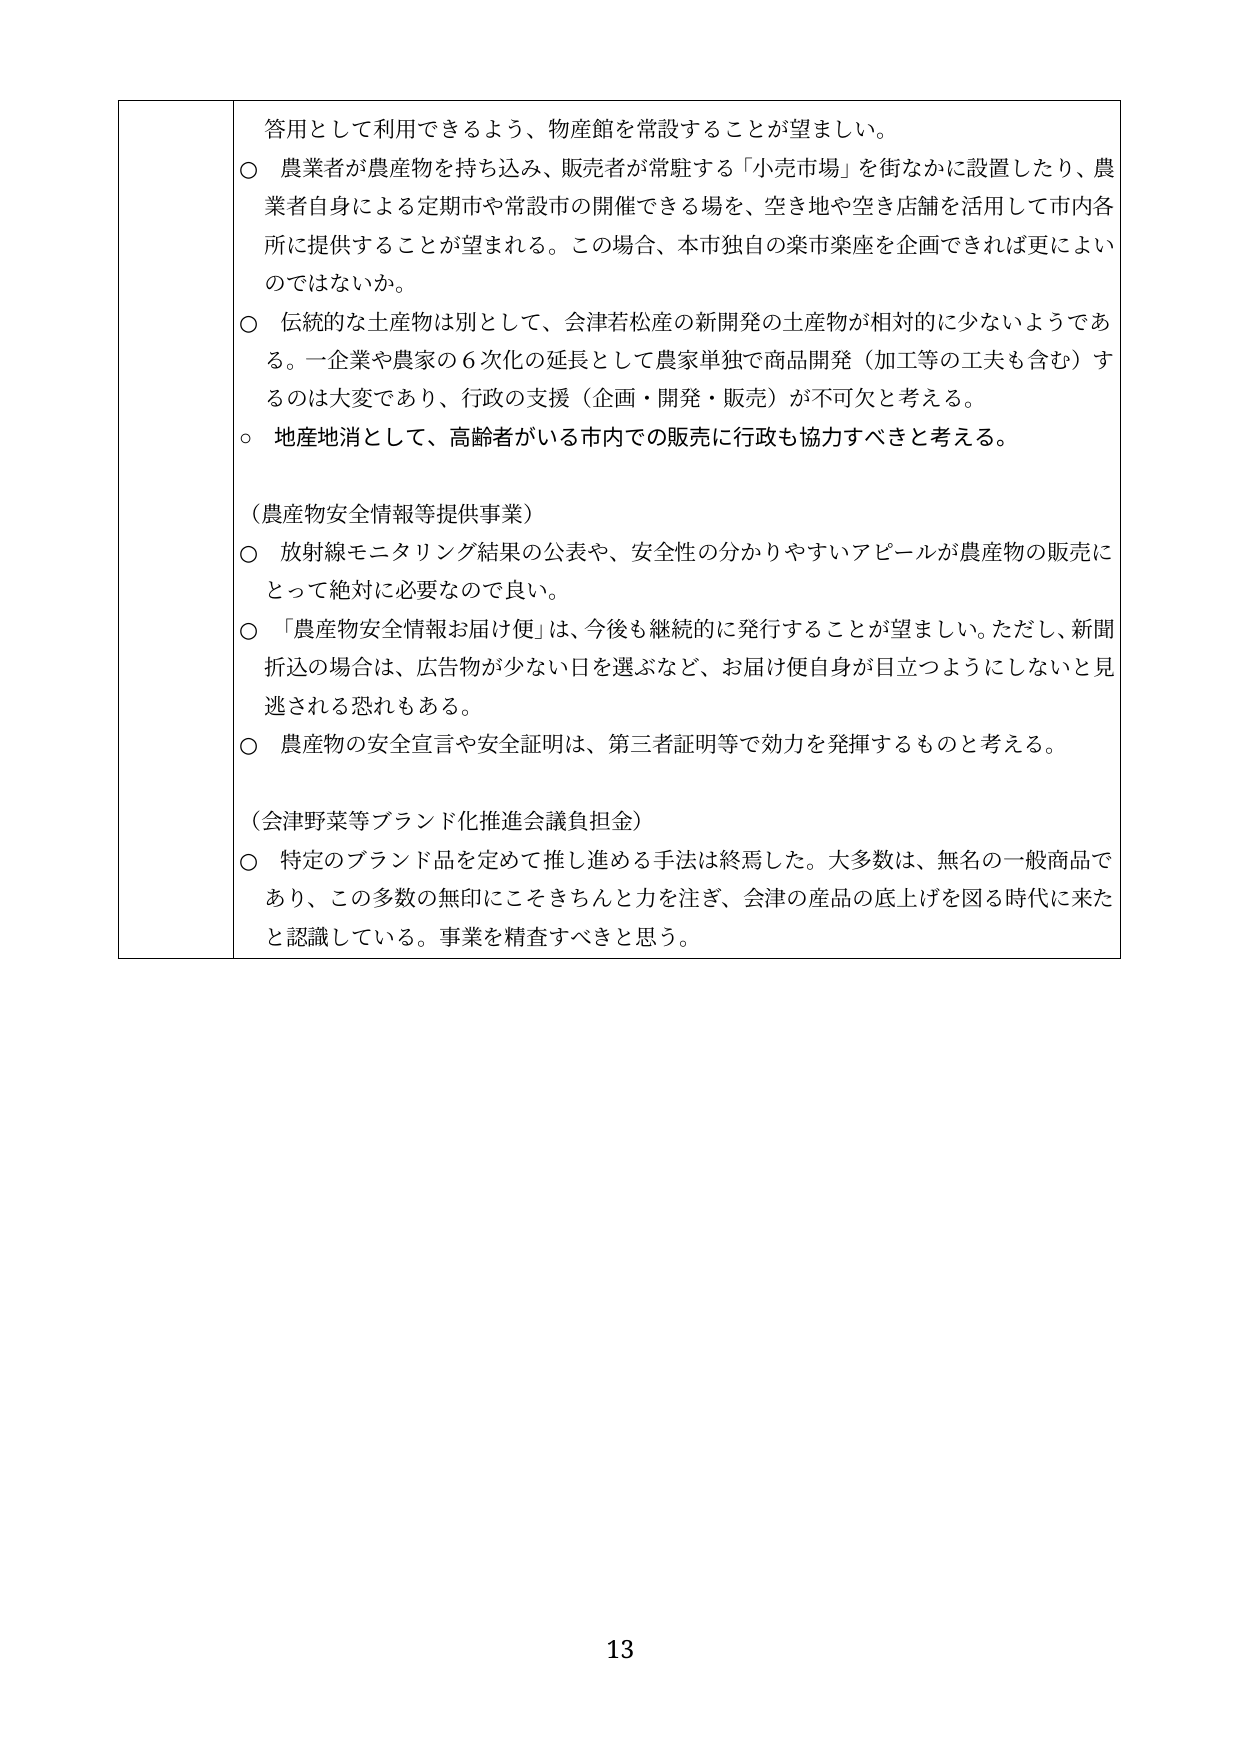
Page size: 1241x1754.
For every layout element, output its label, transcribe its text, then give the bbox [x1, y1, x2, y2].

table_cell [119, 101, 233, 958]
table_cell 答用として利用できるよう、物産館を常設することが望ましい。 ○ 農業者が農産物を持ち込み、販売者が常駐する「小売市場」を街なかに設置したり、農業者自身による定期市や常設市の開催できる場を、空き地や空き店舗を活用して市内各所に提供することが望まれる。この場合、本市独自の楽市楽座を企画できれば更によいのではないか。 ○ 伝統的な土産物は別として、会津若松産の新開発の土産物が相対的に少ないようである。一企業や農家の６次化の延長として農家単独で商品開発（加工等の工夫も含む）するのは大変であり、行政の支援（企画・開発・販売）が不可欠と考える。 ○ 地産地消として、高齢者がいる市内での販売に行政も協力すべきと考える。 （農産物安全情報等提供事業） ○ 放射線モニタリング結果の公表や、安全性の分かりやすいアピールが農産物の販売にとって絶対に必要なので良い。 ○ 「農産物安全情報お届け便」は、今後も継続的に発行することが望ましい。ただし、新聞折込の場合は、広告物が少ない日を選ぶなど、お届け便自身が目立つようにしないと見逃される恐れもある。 ○ 農産物の安全宣言や安全証明は、第三者証明等で効力を発揮するものと考える。 （会津野菜等ブランド化推進会議負担金） ○ 特定のブランド品を定めて推し進める手法は終焉した。大多数は、無名の一般商品であり、この多数の無印にこそきちんと力を注ぎ、会津の産品の底上げを図る時代に来たと認識している。事業を精査すべきと思う。 [234, 101, 1120, 958]
